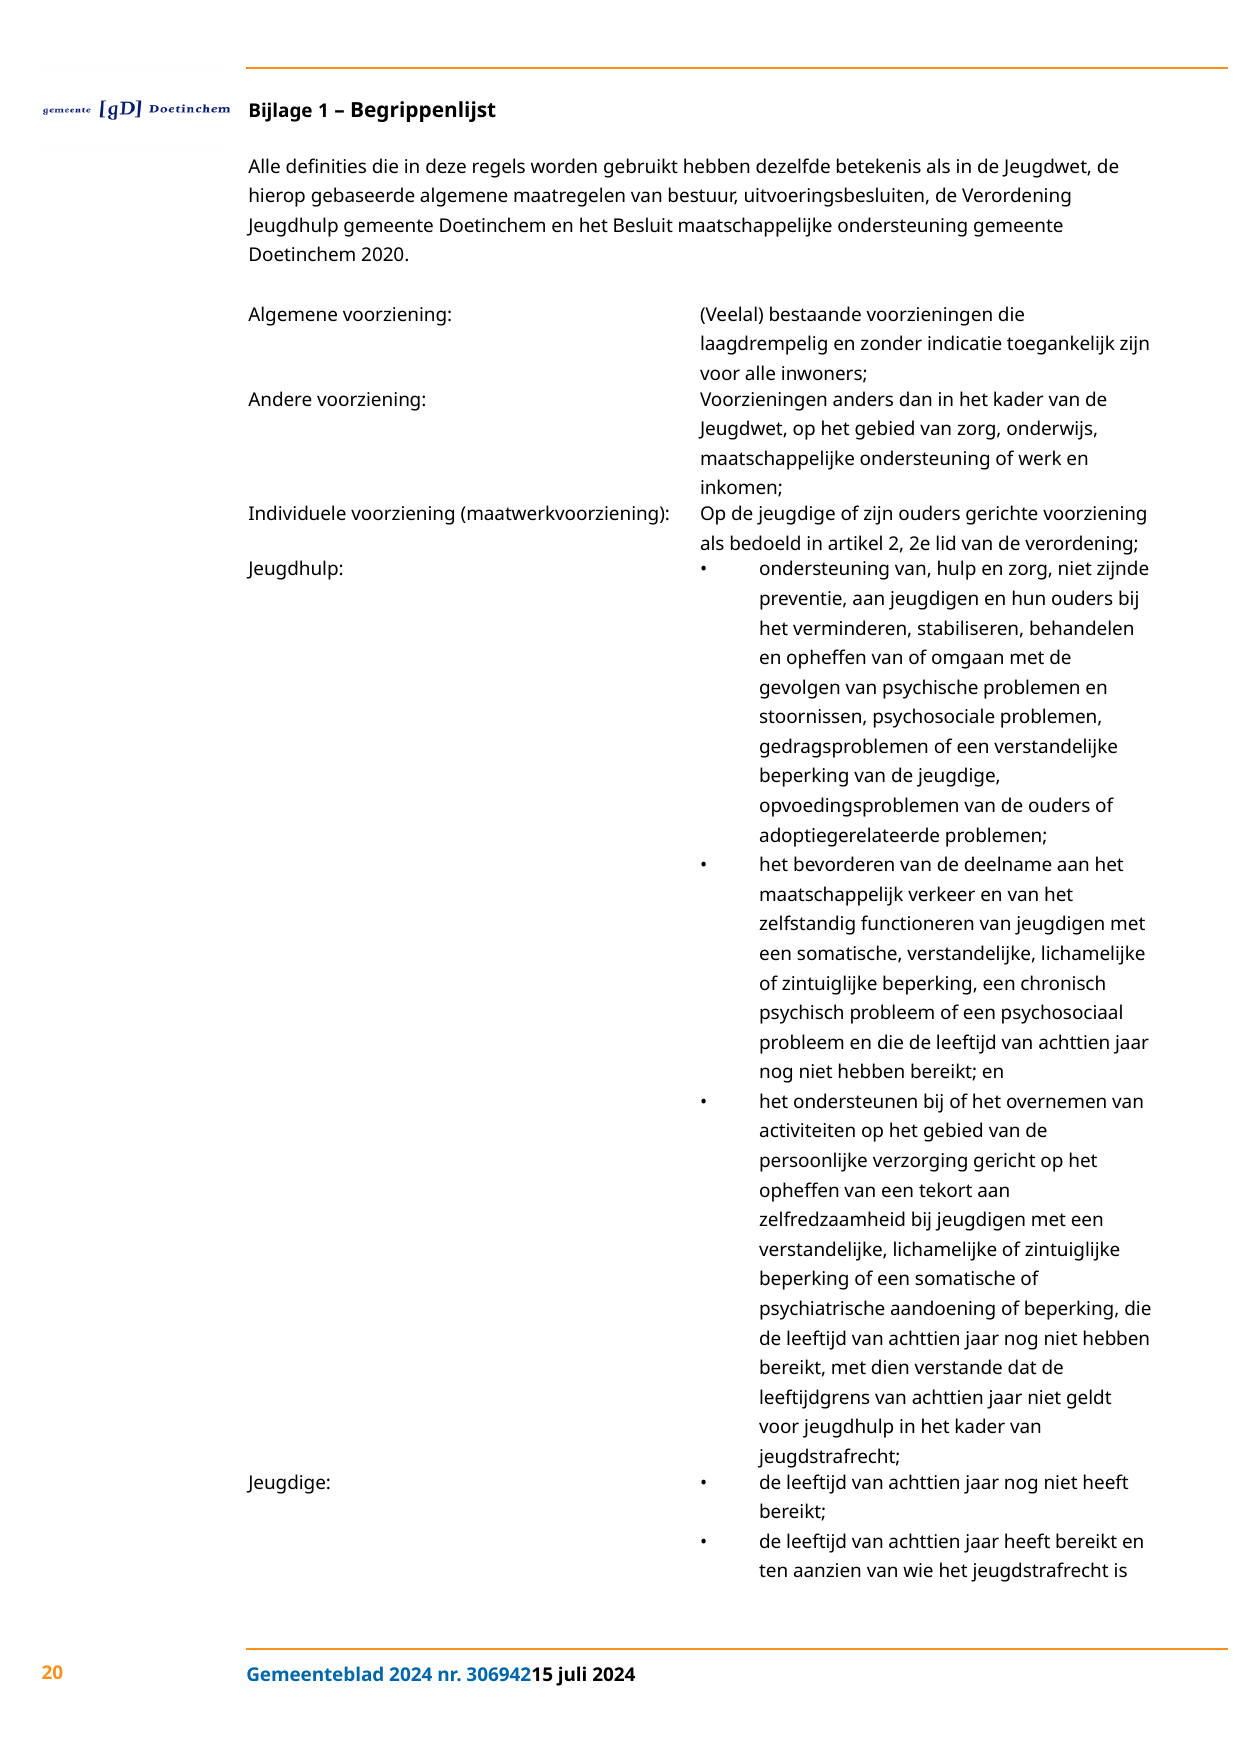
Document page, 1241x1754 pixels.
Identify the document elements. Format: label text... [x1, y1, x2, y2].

table_header Algemene voorziening: [248, 301, 700, 386]
table_cell De persoon die de leeftijd van achttien jaar nog niet heeft bereikt; de leeftijd van achttien jaar heeft bereikt en ten aanzien van wie het jeugdstrafrecht is toegepast; of de leeftijd van achttien jaar doch niet de leeftijd van drieëntwintig jaar heeft bereikt en ten aanzien van wie door het college: is bepaald dat de voortzetting van jeugdhulp als hieronder bedoeld, waarvan de verlening was aangevangen vóór het bereiken van de leeftijd van achttien jaar, noodzakelijk is; vóór het bereiken van de leeftijd van achttien jaar is bepaald dat jeugdhulp noodzakelijk is; of is bepaald dat na beëindiging van jeugdhulp die was aangevangen vóór het bereiken van de leeftijd van achttien jaar, binnen een termijn van een half jaar hervatting van de jeugdhulp noodzakelijk is; [700, 1469, 1152, 1583]
text Bijlage 1 – Begrippenlijst [248, 95, 1152, 123]
table_cell Jeugdige: [248, 1469, 700, 1583]
table_cell Andere voorziening: [248, 386, 700, 500]
table_cell Op de jeugdige of zijn ouders gerichte voorziening als bedoeld in artikel 2, 2e lid van de verordening; [700, 500, 1152, 556]
table_cell Individuele voorziening (maatwerkvoorziening): [248, 500, 700, 556]
picture [41, 47, 231, 172]
table_cell ondersteuning van, hulp en zorg, niet zijnde preventie, aan jeugdigen en hun ouders bij het verminderen, stabiliseren, behandelen en opheffen van of omgaan met de gevolgen van psychische problemen en stoornissen, psychosociale problemen, gedragsproblemen of een verstandelijke beperking van de jeugdige, opvoedingsproblemen van de ouders of adoptiegerelateerde problemen; het bevorderen van de deelname aan het maatschappelijk verkeer en van het zelfstandig functioneren van jeugdigen met een somatische, verstandelijke, lichamelijke of zintuiglijke beperking, een chronisch psychisch probleem of een psychosociaal probleem en die de leeftijd van achttien jaar nog niet hebben bereikt; en het ondersteunen bij of het overnemen van activiteiten op het gebied van de persoonlijke verzorging gericht op het opheffen van een tekort aan zelfredzaamheid bij jeugdigen met een verstandelijke, lichamelijke of zintuiglijke beperking of een somatische of psychiatrische aandoening of beperking, die de leeftijd van achttien jaar nog niet hebben bereikt, met dien verstande dat de leeftijdgrens van achttien jaar niet geldt voor jeugdhulp in het kader van jeugdstrafrecht; [700, 556, 1152, 1469]
table_cell Voorzieningen anders dan in het kader van de Jeugdwet, op het gebied van zorg, onderwijs, maatschappelijke ondersteuning of werk en inkomen; [700, 386, 1152, 500]
table_cell Jeugdhulp: [248, 556, 700, 1469]
text Alle definities die in deze regels worden gebruikt hebben dezelfde betekenis als in de Jeugdwet, de hierop gebaseerde algemene maatregelen van bestuur, uitvoeringsbesluiten, de Verordening Jeugdhulp gemeente Doetinchem en het Besluit maatschappelijke ondersteuning gemeente Doetinchem 2020. [248, 153, 1152, 267]
table_header (Veelal) bestaande voorzieningen die laagdrempelig en zonder indicatie toegankelijk zijn voor alle inwoners; [700, 301, 1152, 386]
